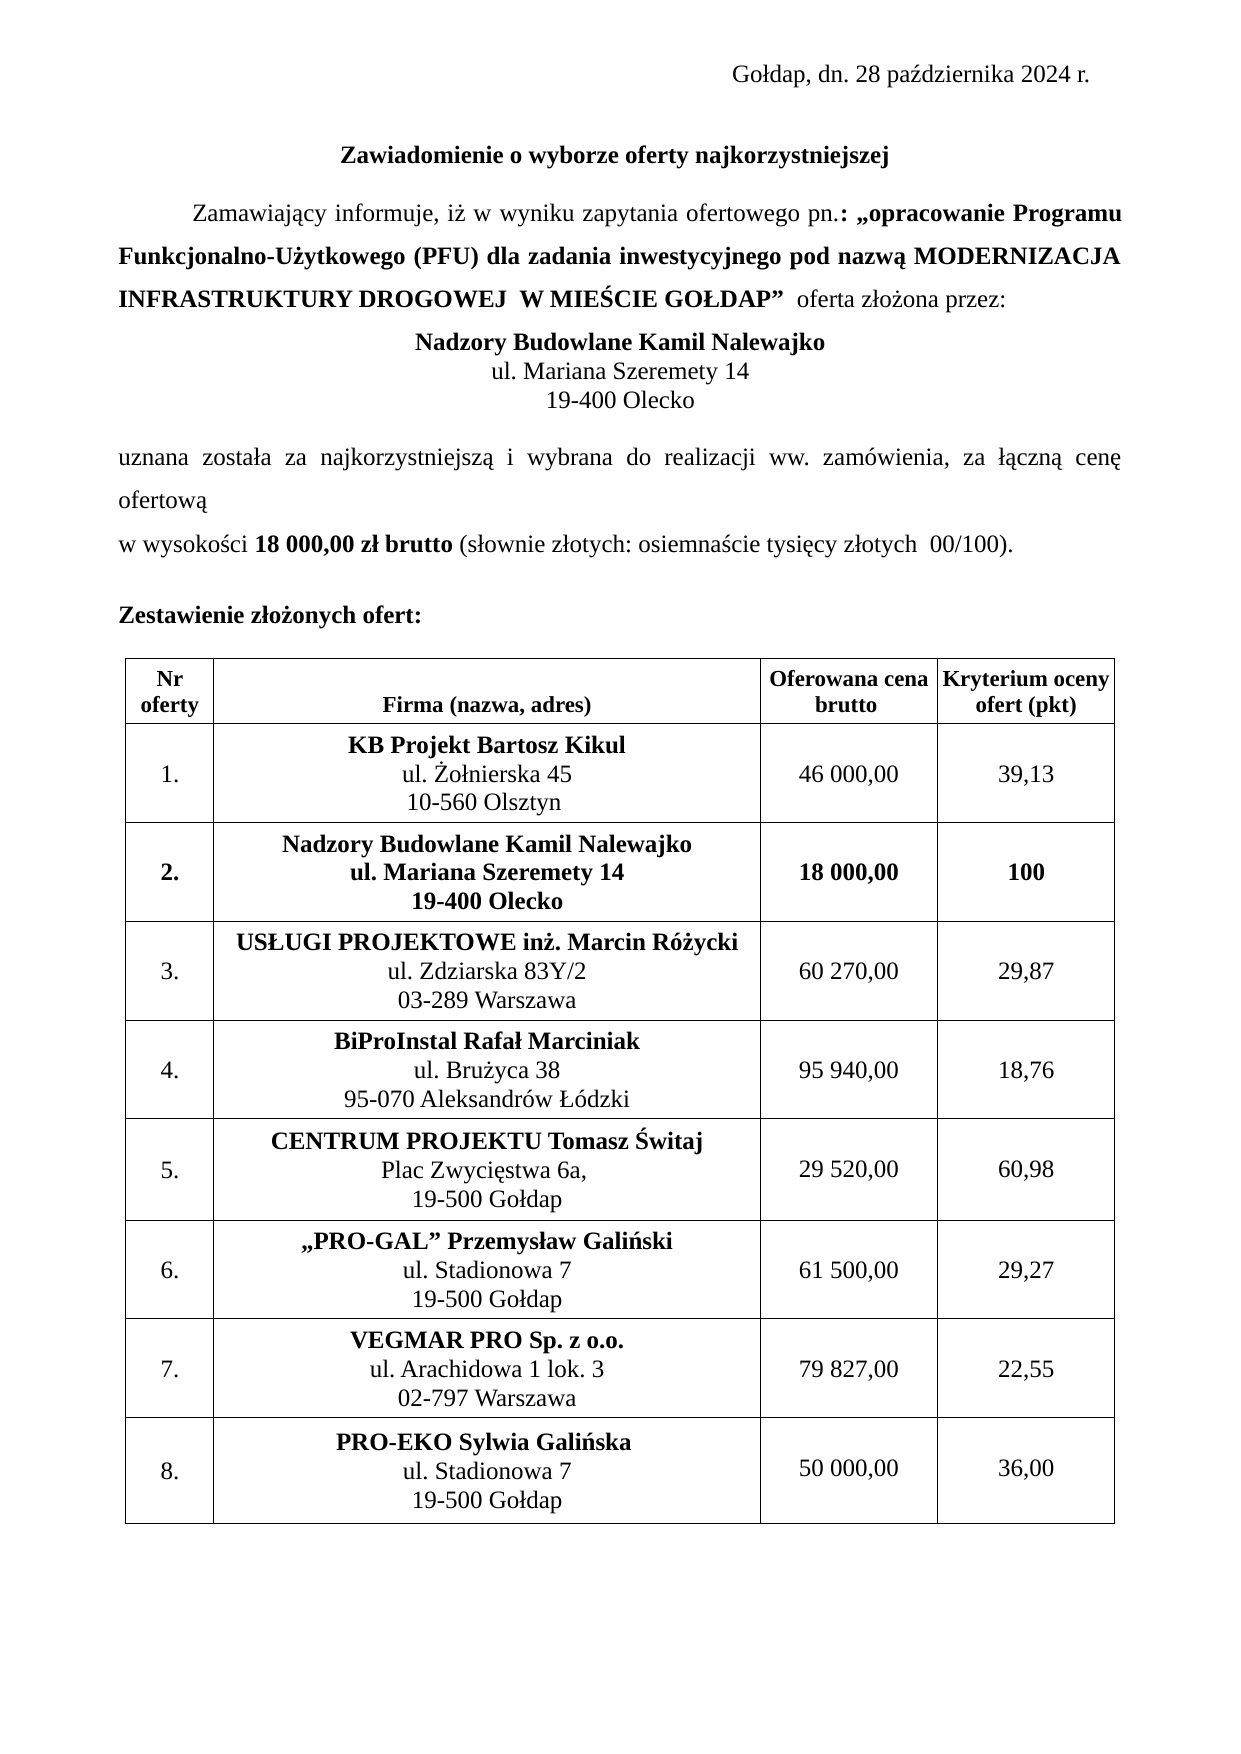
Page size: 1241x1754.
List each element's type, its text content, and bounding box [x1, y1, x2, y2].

table_cell 22,55 [938, 1319, 1114, 1417]
text Gołdap, dn. 28 października 2024 r. [118, 59, 1122, 88]
table_header Oferowana cena brutto [761, 659, 937, 723]
table_cell 50 000,00 [761, 1418, 937, 1523]
table_cell PRO-EKO Sylwia Galińska ul. Stadionowa 7 19-500 Gołdap [214, 1418, 760, 1523]
text Zamawiający informuje, iż w wyniku zapytania ofertowego pn.: „opracowanie Programu Funkcjonalno-Użytkowego (PFU) dla zadania inwestycyjnego pod nazwą MODERNIZACJA INFRASTRUKTURY DROGOWEJ W MIEŚCIE GOŁDAP” oferta złożona przez: [118, 198, 1122, 313]
text Zawiadomienie o wyborze oferty najkorzystniejszej [118, 141, 1122, 169]
table_cell 4. [126, 1021, 213, 1118]
table_cell 2. [126, 823, 213, 921]
table_cell 29 520,00 [761, 1119, 937, 1219]
table_cell 36,00 [938, 1418, 1114, 1523]
table_cell 29,27 [938, 1221, 1114, 1318]
table_cell 79 827,00 [761, 1319, 937, 1417]
table_header Kryterium oceny ofert (pkt) [938, 659, 1114, 723]
table_cell 18 000,00 [761, 823, 937, 921]
list 19-400 Olecko [118, 385, 1122, 414]
table_cell 39,13 [938, 724, 1114, 822]
table_cell 46 000,00 [761, 724, 937, 822]
table_cell USŁUGI PROJEKTOWE inż. Marcin Różycki ul. Zdziarska 83Y/2 03-289 Warszawa [214, 922, 760, 1019]
table_cell 95 940,00 [761, 1021, 937, 1118]
table_cell 8. [126, 1418, 213, 1523]
table_cell Nadzory Budowlane Kamil Nalewajko ul. Mariana Szeremety 14 19-400 Olecko [214, 823, 760, 921]
table_cell 6. [126, 1221, 213, 1318]
list ul. Mariana Szeremety 14 [118, 356, 1122, 385]
text uznana została za najkorzystniejszą i wybrana do realizacji ww. zamówienia, za łączną cenę ofertową w wysokości 18 000,00 zł brutto (słownie złotych: osiemnaście tysięcy złotych 00/100). [118, 442, 1122, 557]
table_cell 100 [938, 823, 1114, 921]
table_header Firma (nazwa, adres) [214, 659, 760, 723]
table_cell VEGMAR PRO Sp. z o.o. ul. Arachidowa 1 lok. 3 02-797 Warszawa [214, 1319, 760, 1417]
table_cell 1. [126, 724, 213, 822]
table_cell 5. [126, 1119, 213, 1219]
table_cell 60 270,00 [761, 922, 937, 1019]
table_cell „PRO-GAL” Przemysław Galiński ul. Stadionowa 7 19-500 Gołdap [214, 1221, 760, 1318]
table_cell 29,87 [938, 922, 1114, 1019]
table_cell KB Projekt Bartosz Kikul ul. Żołnierska 45 10-560 Olsztyn [214, 724, 760, 822]
table_cell 60,98 [938, 1119, 1114, 1219]
table_cell CENTRUM PROJEKTU Tomasz Świtaj Plac Zwycięstwa 6a, 19-500 Gołdap [214, 1119, 760, 1219]
table_cell BiProInstal Rafał Marciniak ul. Brużyca 38 95-070 Aleksandrów Łódzki [214, 1021, 760, 1118]
list Nadzory Budowlane Kamil Nalewajko [118, 327, 1122, 356]
text Zestawienie złożonych ofert: [118, 601, 1122, 629]
table_cell 18,76 [938, 1021, 1114, 1118]
table_cell 61 500,00 [761, 1221, 937, 1318]
table_cell 7. [126, 1319, 213, 1417]
table_cell 3. [126, 922, 213, 1019]
table_header Nr oferty [126, 659, 213, 723]
